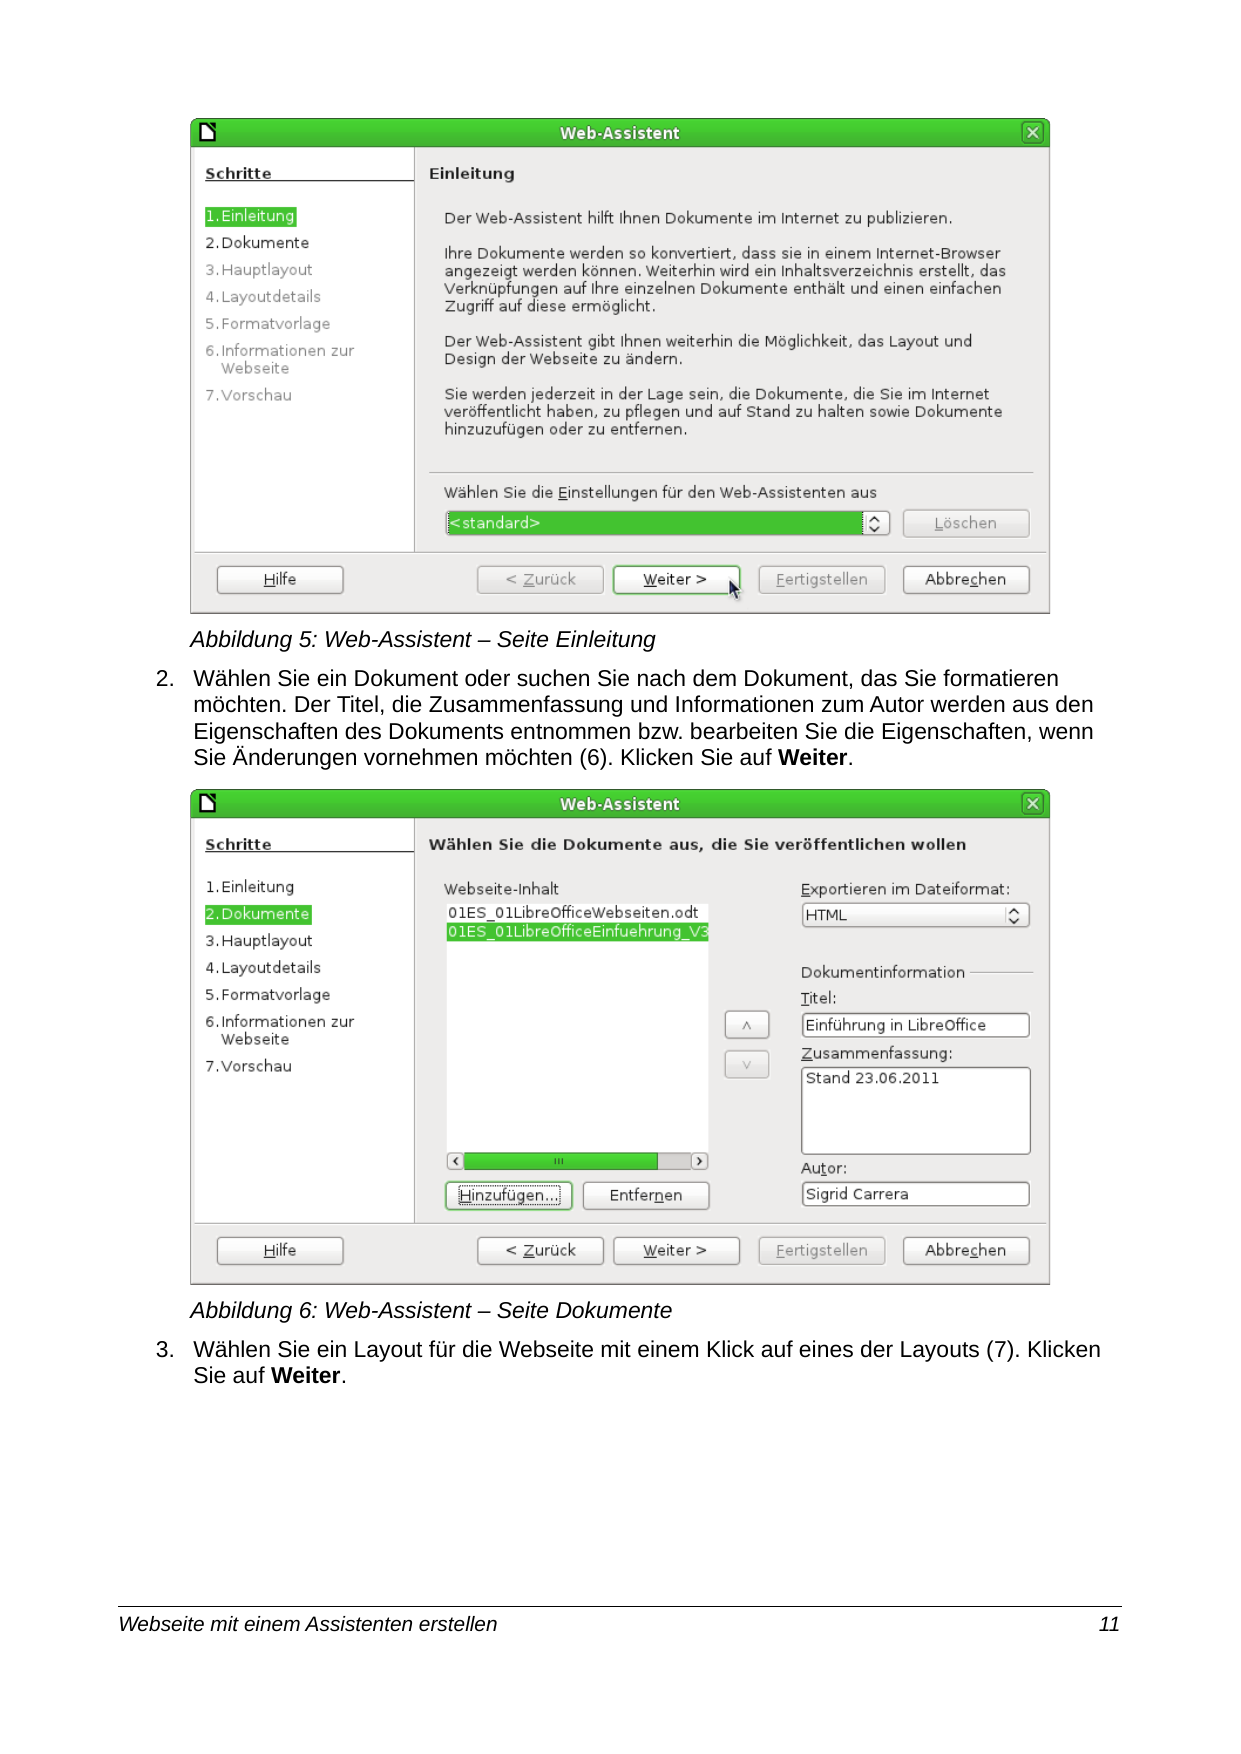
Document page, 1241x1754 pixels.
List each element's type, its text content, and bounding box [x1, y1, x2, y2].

text Abbildung 6: Web-Assistent – Seite Dokumente [190, 1297, 1050, 1323]
text Abbildung 5: Web-Assistent – Seite Einleitung [190, 626, 1050, 652]
picture [190, 789, 1050, 1285]
picture [190, 118, 1050, 614]
list Wählen Sie ein Layout für die Webseite mit einem Klick auf eines der Layouts (Abbildung 7). Klicken Sie auf Weiter. [156, 1336, 1122, 1389]
list Wählen Sie ein Dokument oder suchen Sie nach dem Dokument, das Sie formatieren möchten. Der Titel, die Zusammenfassung und Informationen zum Autor werden aus den Eigenschaften des Dokuments entnommen bzw. bearbeiten Sie die Eigenschaften, wenn Sie Änderungen vornehmen möchten (Abbildung 6). Klicken Sie auf Weiter. [156, 665, 1122, 770]
